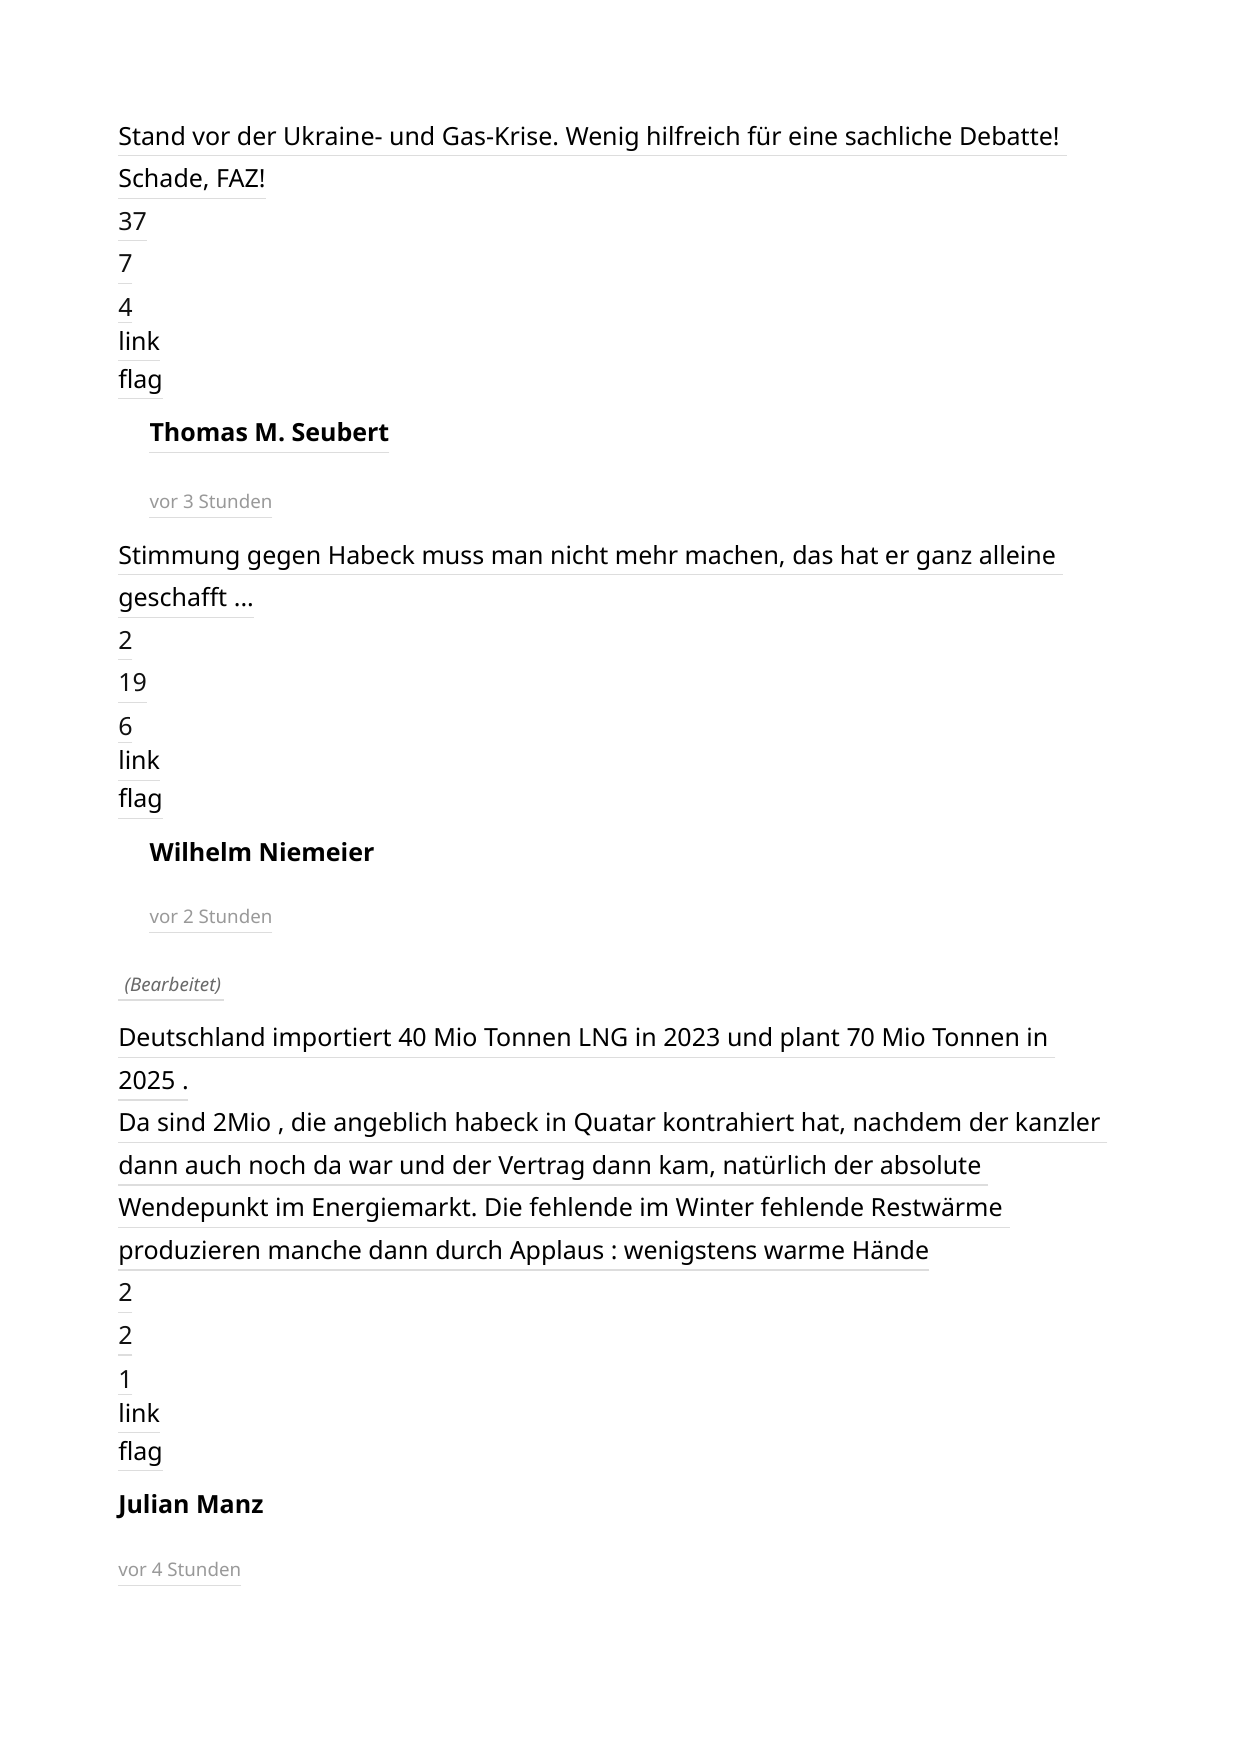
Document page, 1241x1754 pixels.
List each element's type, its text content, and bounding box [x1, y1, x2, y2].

text 2 [118, 622, 1122, 660]
text link [118, 743, 1122, 781]
text 37 [118, 203, 1122, 241]
text Thomas M. Seubert [149, 415, 1122, 453]
text 1 [118, 1360, 1122, 1395]
text (Bearbeitet) [118, 968, 1122, 1001]
text 2 [118, 1275, 1122, 1313]
text link [118, 323, 1122, 361]
text 19 [118, 665, 1122, 703]
text Stimmung gegen Habeck muss man nicht mehr machen, das hat er ganz alleine geschafft ... [118, 537, 1122, 618]
text flag [118, 361, 1122, 399]
text vor 4 Stunden [118, 1556, 1117, 1586]
text vor 2 Stunden [149, 904, 1117, 933]
text 2 [118, 1318, 1122, 1356]
text vor 3 Stunden [149, 489, 1117, 518]
text Wilhelm Niemeier [149, 834, 1122, 868]
text Deutschland importiert 40 Mio Tonnen LNG in 2023 und plant 70 Mio Tonnen in 2025 . Da sind 2Mio , die angeblich habeck in Quatar kontrahiert hat, nachdem der kanzler dann auch noch da war und der Vertrag dann kam, natürlich der absolute Wendepunkt im Energiemarkt. Die fehlende im Winter fehlende Restwärme produzieren manche dann durch Applaus : wenigstens warme Hände [118, 1020, 1122, 1271]
text flag [118, 1433, 1122, 1471]
text Julian Manz [118, 1487, 1122, 1521]
text flag [118, 781, 1122, 819]
text 4 [118, 288, 1122, 323]
text 6 [118, 707, 1122, 743]
text 7 [118, 246, 1122, 284]
text link [118, 1395, 1122, 1433]
text Stand vor der Ukraine- und Gas-Krise. Wenig hilfreich für eine sachliche Debatte! Schade, FAZ! [118, 118, 1122, 199]
